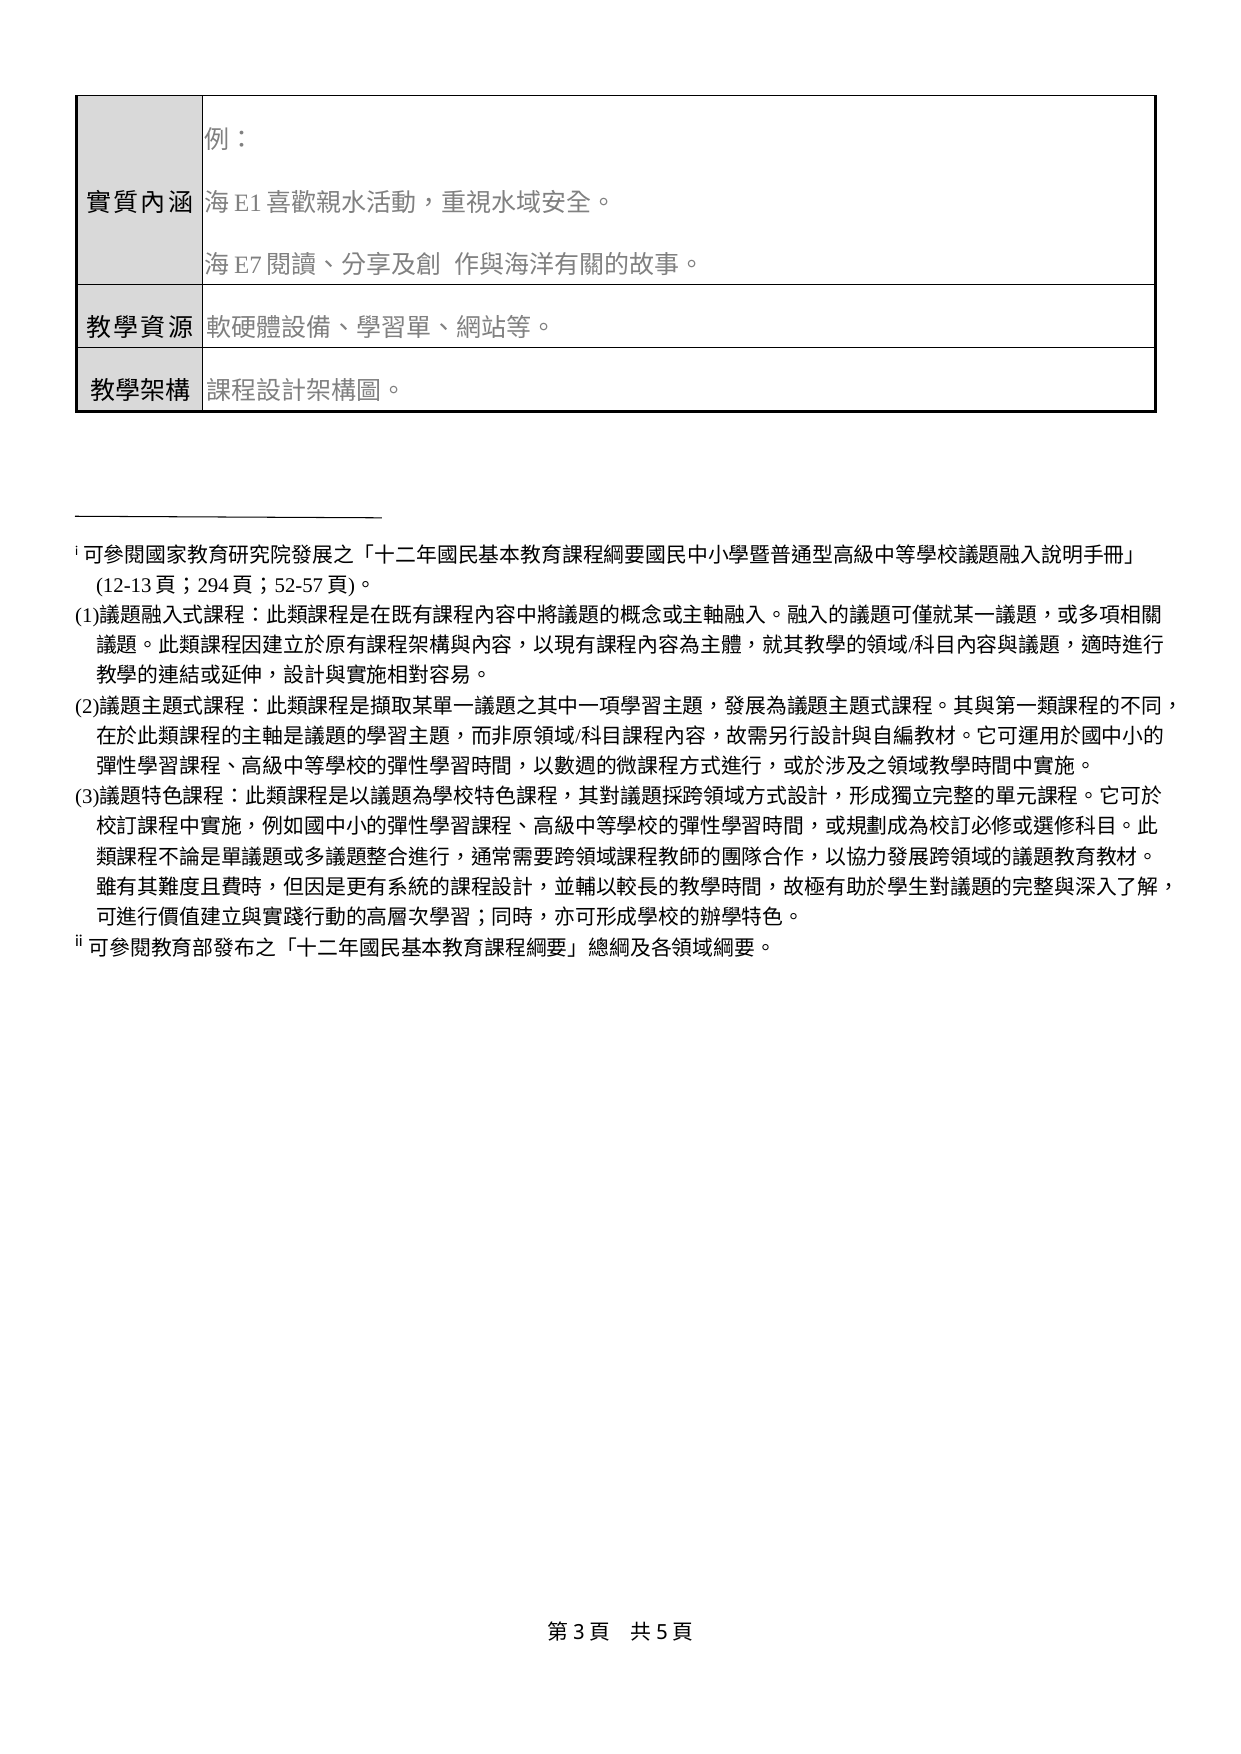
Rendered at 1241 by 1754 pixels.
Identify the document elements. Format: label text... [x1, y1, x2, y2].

text ii 可參閱教育部發布之「十二年國民基本教育課程綱要」總綱及各領域綱要。 [75, 931, 1165, 961]
table_cell 軟硬體設備、學習單、網站等。 [203, 285, 1154, 347]
text i 可參閱國家教育研究院發展之「十二年國民基本教育課程綱要國民中小學暨普通型高級中等學校議題融入說明手冊」 (12-13頁；294頁；52-57頁)。 [75, 538, 1165, 598]
text (1)議題融入式課程：此類課程是在既有課程內容中將議題的概念或主軸融入。融入的議題可僅就某一議題，或多項相關議題。此類課程因建立於原有課程架構與內容，以現有課程內容為主體，就其教學的領域/科目內容與議題，適時進行教學的連結或延伸，設計與實施相對容易。 [75, 598, 1165, 689]
table_cell 實質內涵 [78, 96, 202, 284]
table_cell 教學架構 [78, 348, 202, 410]
table_cell 課程設計架構圖。 [203, 348, 1154, 410]
text (3)議題特色課程：此類課程是以議題為學校特色課程，其對議題採跨領域方式設計，形成獨立完整的單元課程。它可於校訂課程中實施，例如國中小的彈性學習課程、高級中等學校的彈性學習時間，或規劃成為校訂必修或選修科目。此類課程不論是單議題或多議題整合進行，通常需要跨領域課程教師的團隊合作，以協力發展跨領域的議題教育教材。雖有其難度且費時，但因是更有系統的課程設計，並輔以較長的教學時間，故極有助於學生對議題的完整與深入了解，可進行價值建立與實踐行動的高層次學習；同時，亦可形成學校的辦學特色。 [75, 779, 1165, 931]
text (2)議題主題式課程：此類課程是擷取某單一議題之其中一項學習主題，發展為議題主題式課程。其與第一類課程的不同，在於此類課程的主軸是議題的學習主題，而非原領域/科目課程內容，故需另行設計與自編教材。它可運用於國中小的彈性學習課程、高級中等學校的彈性學習時間，以數週的微課程方式進行，或於涉及之領域教學時間中實施。 [75, 689, 1165, 779]
table_cell 教學資源 [78, 285, 202, 347]
table_cell 例： 海E1喜歡親水活動，重視水域安全。 海E7閱讀、分享及創 作與海洋有關的故事。 [203, 96, 1154, 284]
